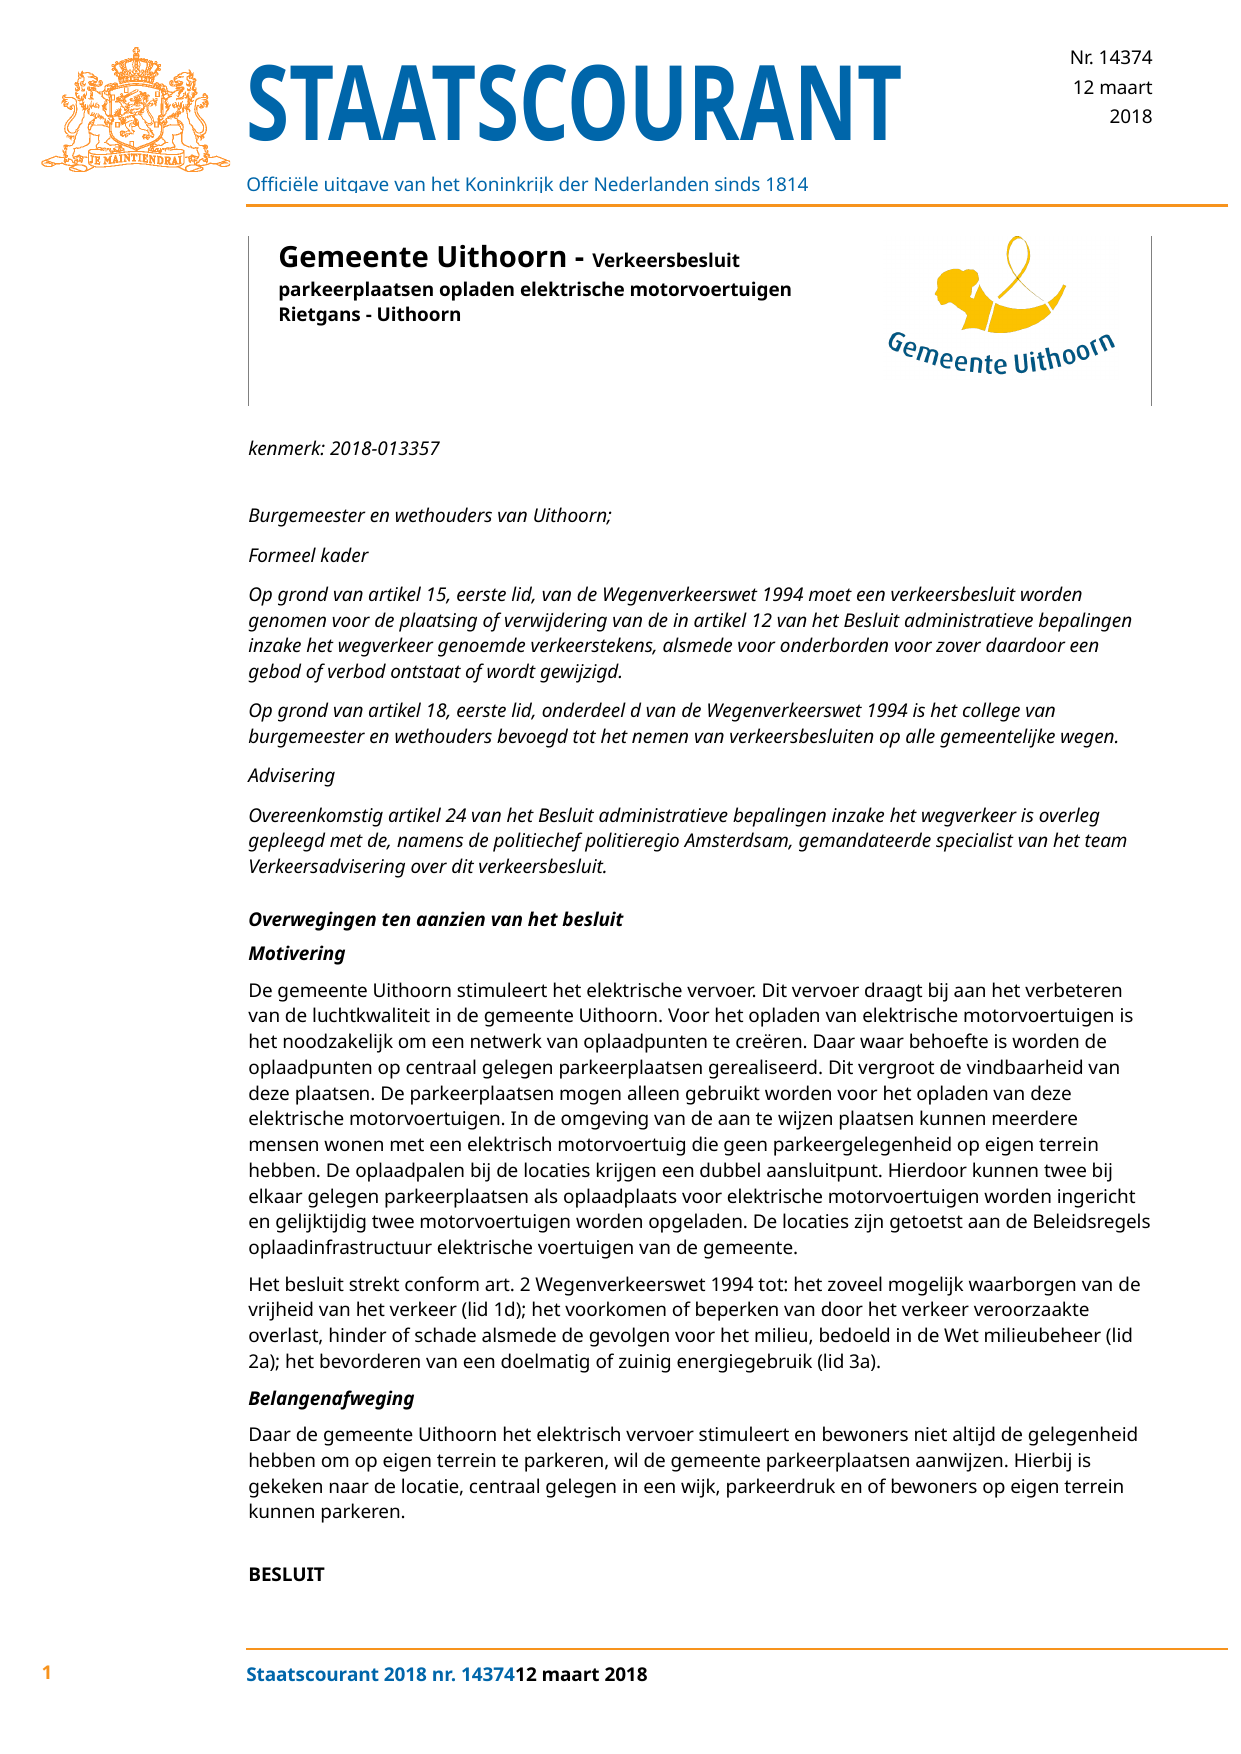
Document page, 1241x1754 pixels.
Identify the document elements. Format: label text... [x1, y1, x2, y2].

text Formeel kader [248, 542, 1152, 568]
text Op grond van artikel 15, eerste lid, van de Wegenverkeerswet 1994 moet een verkeersbesluit worden genomen voor de plaatsing of verwijdering van de in artikel 12 van het Besluit administratieve bepalingen inzake het wegverkeer genoemde verkeerstekens, alsmede voor onderborden voor zover daardoor een gebod of verbod ontstaat of wordt gewijzigd. [248, 581, 1152, 684]
text Op grond van artikel 18, eerste lid, onderdeel d van de Wegenverkeerswet 1994 is het college van burgemeester en wethouders bevoegd tot het nemen van verkeersbesluiten op alle gemeentelijke wegen. [248, 698, 1152, 749]
picture [41, 47, 231, 172]
text De gemeente Uithoorn stimuleert het elektrische vervoer. Dit vervoer draagt bij aan het verbeteren van de luchtkwaliteit in de gemeente Uithoorn. Voor het opladen van elektrische motorvoertuigen is het noodzakelijk om een netwerk van oplaadpunten te creëren. Daar waar behoefte is worden de oplaadpunten op centraal gelegen parkeerplaatsen gerealiseerd. Dit vergroot de vindbaarheid van deze plaatsen. De parkeerplaatsen mogen alleen gebruikt worden voor het opladen van deze elektrische motorvoertuigen. In de omgeving van de aan te wijzen plaatsen kunnen meerdere mensen wonen met een elektrisch motorvoertuig die geen parkeergelegenheid op eigen terrein hebben. De oplaadpalen bij de locaties krijgen een dubbel aansluitpunt. Hierdoor kunnen twee bij elkaar gelegen parkeerplaatsen als oplaadplaats voor elektrische motorvoertuigen worden ingericht en gelijktijdig twee motorvoertuigen worden opgeladen. De locaties zijn getoetst aan de Beleidsregels oplaadinfrastructuur elektrische voertuigen van de gemeente. [248, 977, 1152, 1260]
table_header Gemeente Uithoorn - Verkeersbesluit parkeerplaatsen opladen elektrische motorvoertuigen Rietgans - Uithoorn [249, 236, 850, 406]
text Het besluit strekt conform art. 2 Wegenverkeerswet 1994 tot: het zoveel mogelijk waarborgen van de vrijheid van het verkeer (lid 1d); het voorkomen of beperken van door het verkeer veroorzaakte overlast, hinder of schade alsmede de gevolgen voor het milieu, bedoeld in de Wet milieubeheer (lid 2a); het bevorderen van een doelmatig of zuinig energiegebruik (lid 3a). [248, 1271, 1152, 1374]
text Burgemeester en wethouders van Uithoorn; [248, 503, 1152, 528]
text Overwegingen ten aanzien van het besluit [248, 906, 1152, 932]
table_header [850, 236, 1151, 406]
text BESLUIT [248, 1561, 1152, 1587]
text Motivering [248, 940, 1152, 966]
text Daar de gemeente Uithoorn het elektrisch vervoer stimuleert en bewoners niet altijd de gelegenheid hebben om op eigen terrein te parkeren, wil de gemeente parkeerplaatsen aanwijzen. Hierbij is gekeken naar de locatie, centraal gelegen in een wijk, parkeerdruk en of bewoners op eigen terrein kunnen parkeren. [248, 1421, 1152, 1524]
text Advisering [248, 763, 1152, 788]
text Overeenkomstig artikel 24 van het Besluit administratieve bepalingen inzake het wegverkeer is overleg gepleegd met de, namens de politiechef politieregio Amsterdsam, gemandateerde specialist van het team Verkeersadvisering over dit verkeersbesluit. [248, 802, 1152, 879]
picture [882, 236, 1119, 380]
text kenmerk: 2018-013357 [248, 435, 1152, 461]
text Belangenafweging [248, 1385, 1152, 1411]
